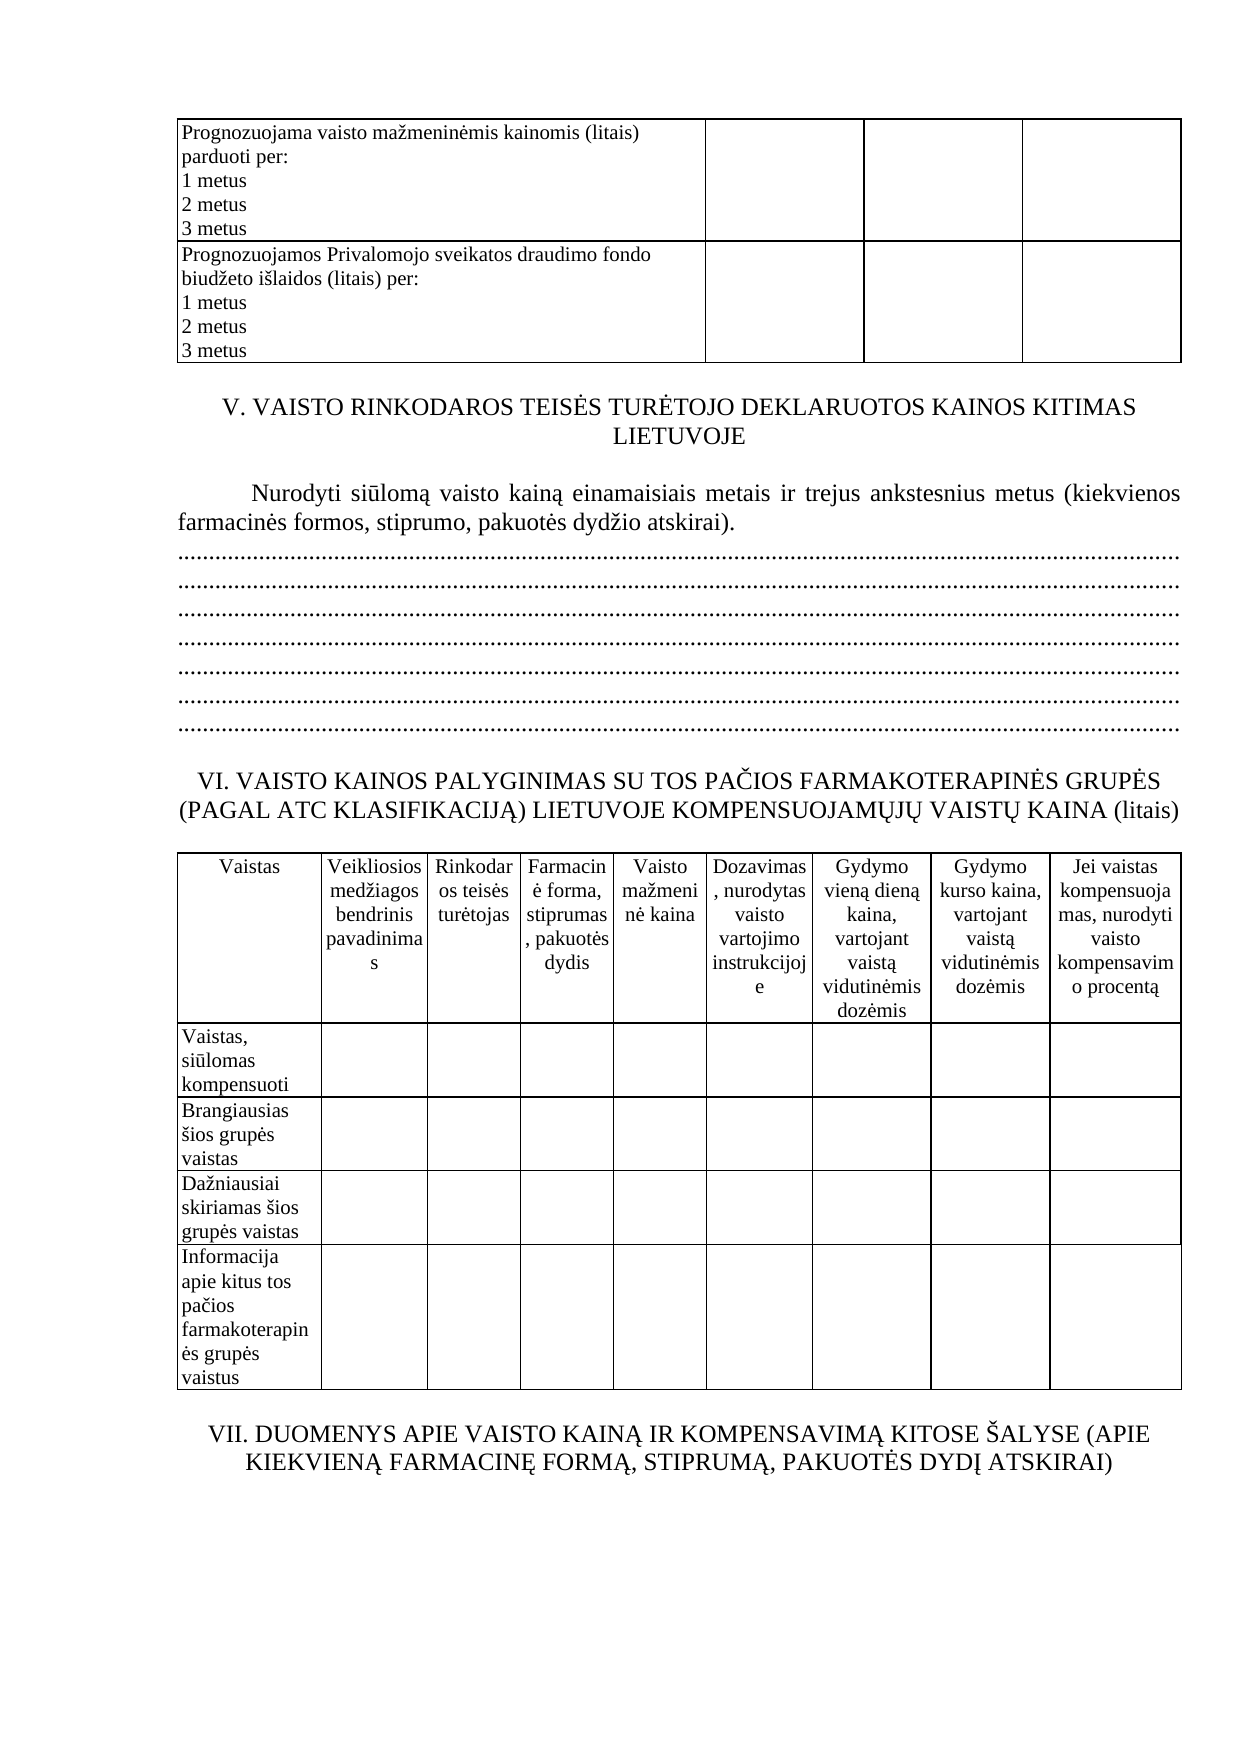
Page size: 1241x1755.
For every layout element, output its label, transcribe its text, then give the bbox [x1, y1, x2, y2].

table_cell [707, 1245, 812, 1389]
table_cell [614, 1171, 706, 1243]
table_cell [322, 1171, 427, 1243]
table_cell Informacija apie kitus tos pačios farmakoterapinės grupės vaistus [178, 1245, 321, 1389]
text V. VAISTO RINKODAROS TEISĖS TURĖTOJO DEKLARUOTOS KAINOS KITIMAS LIETUVOJE [177, 392, 1181, 450]
table_cell [1023, 242, 1180, 362]
table_cell [428, 1024, 520, 1096]
table_cell [706, 120, 863, 240]
table_cell [322, 1245, 427, 1389]
text . [177, 536, 1181, 565]
table_cell [428, 1245, 520, 1389]
text . [177, 593, 1181, 622]
table_cell Prognozuojama vaisto mažmeninėmis kainomis (litais) parduoti per: 1 metus 2 metus 3 metus [178, 120, 705, 240]
table_cell [813, 1171, 930, 1243]
table_cell [707, 1024, 812, 1096]
table_cell [813, 1245, 930, 1389]
table_cell Dažniausiai skiriamas šios grupės vaistas [178, 1171, 321, 1243]
table_cell [614, 1024, 706, 1096]
table_cell [521, 1245, 613, 1389]
table_cell [614, 1098, 706, 1170]
table_cell [1051, 1171, 1180, 1243]
table_header Jei vaistas kompensuojamas, nurodyti vaisto kompensavimo procentą [1051, 854, 1180, 1022]
text . [177, 622, 1181, 651]
table_cell [521, 1098, 613, 1170]
table_cell [1023, 120, 1180, 240]
text . [177, 680, 1181, 708]
table_cell [932, 1024, 1049, 1096]
table_cell [865, 120, 1022, 240]
table_cell [932, 1098, 1049, 1170]
table_cell [707, 1171, 812, 1243]
table_cell [1051, 1024, 1180, 1096]
table_cell [322, 1024, 427, 1096]
table_cell [428, 1171, 520, 1243]
text VI. VAISTO KAINOS PALYGINIMAS SU TOS PAČIOS FARMAKOTERAPINĖS GRUPĖS (PAGAL ATC KLASIFIKACIJĄ) LIETUVOJE KOMPENSUOJAMŲJŲ VAISTŲ KAINA (litais) [177, 766, 1181, 823]
table_header Vaisto mažmeninė kaina [614, 854, 706, 1022]
table_cell [1051, 1098, 1180, 1170]
table_cell Prognozuojamos Privalomojo sveikatos draudimo fondo biudžeto išlaidos (litais) per: 1 metus 2 metus 3 metus [178, 242, 705, 362]
table_header Gydymo kurso kaina, vartojant vaistą vidutinėmis dozėmis [932, 854, 1049, 1022]
text . [177, 651, 1181, 680]
table_cell [521, 1171, 613, 1243]
table_cell [865, 242, 1022, 362]
table_header Dozavimas, nurodytas vaisto vartojimo instrukcijoje [707, 854, 812, 1022]
text . [177, 708, 1181, 737]
table_cell [1051, 1245, 1181, 1389]
table_header Vaistas [178, 854, 321, 1022]
text Nurodyti siūlomą vaisto kainą einamaisiais metais ir trejus ankstesnius metus (kiekvienos farmacinės formos, stiprumo, pakuotės dydžio atskirai). [177, 478, 1181, 536]
table_cell [813, 1024, 930, 1096]
text VII. DUOMENYS APIE VAISTO KAINĄ IR KOMPENSAVIMĄ KITOSE ŠALYSE (APIE KIEKVIENĄ FARMACINĘ FORMĄ, STIPRUMĄ, PAKUOTĖS DYDĮ ATSKIRAI) [177, 1419, 1181, 1476]
table_cell [932, 1171, 1049, 1243]
table_header Gydymo vieną dieną kaina, vartojant vaistą vidutinėmis dozėmis [813, 854, 930, 1022]
table_cell [707, 1098, 812, 1170]
table_header Rinkodaros teisės turėtojas [428, 854, 520, 1022]
table_cell [813, 1098, 930, 1170]
table_header Veikliosios medžiagos bendrinis pavadinimas [322, 854, 427, 1022]
table_header Farmacinė forma, stiprumas, pakuotės dydis [521, 854, 613, 1022]
table_cell [706, 242, 863, 362]
table_cell Brangiausias šios grupės vaistas [178, 1098, 321, 1170]
table_cell [614, 1245, 706, 1389]
text . [177, 565, 1181, 593]
table_cell [322, 1098, 427, 1170]
table_cell [932, 1245, 1049, 1389]
table_cell [521, 1024, 613, 1096]
table_cell Vaistas, siūlomas kompensuoti [178, 1024, 321, 1096]
table_cell [428, 1098, 520, 1170]
